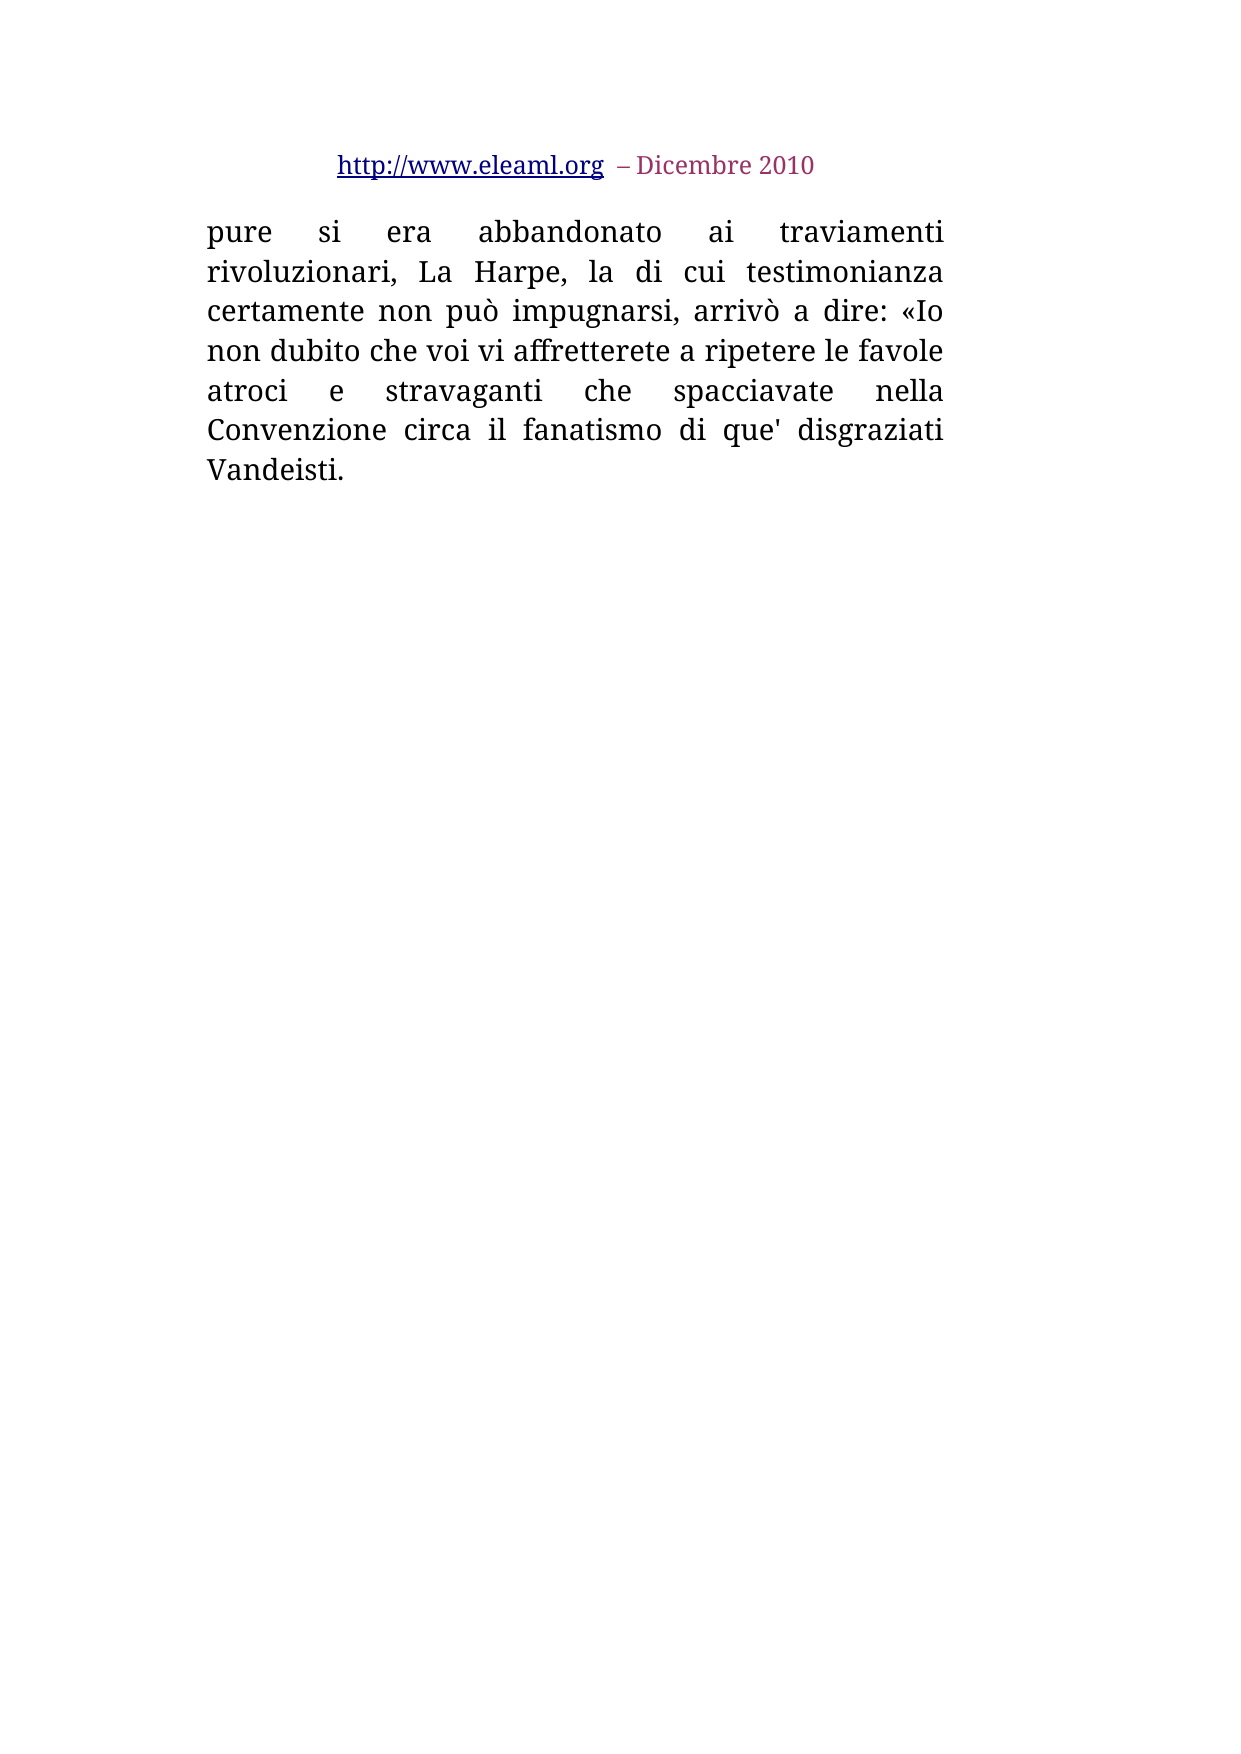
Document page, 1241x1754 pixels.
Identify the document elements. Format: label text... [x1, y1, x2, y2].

text pure si era abbandonato ai traviamenti rivoluzionari, La Harpe, la di cui testimonianza certamente non può impugnarsi, arrivò a dire: «Io non dubito che voi vi affretterete a ripetere le favole atroci e stravaganti che spacciavate nella Convenzione circa il fanatismo di que' disgraziati Vandeisti. [207, 211, 945, 489]
